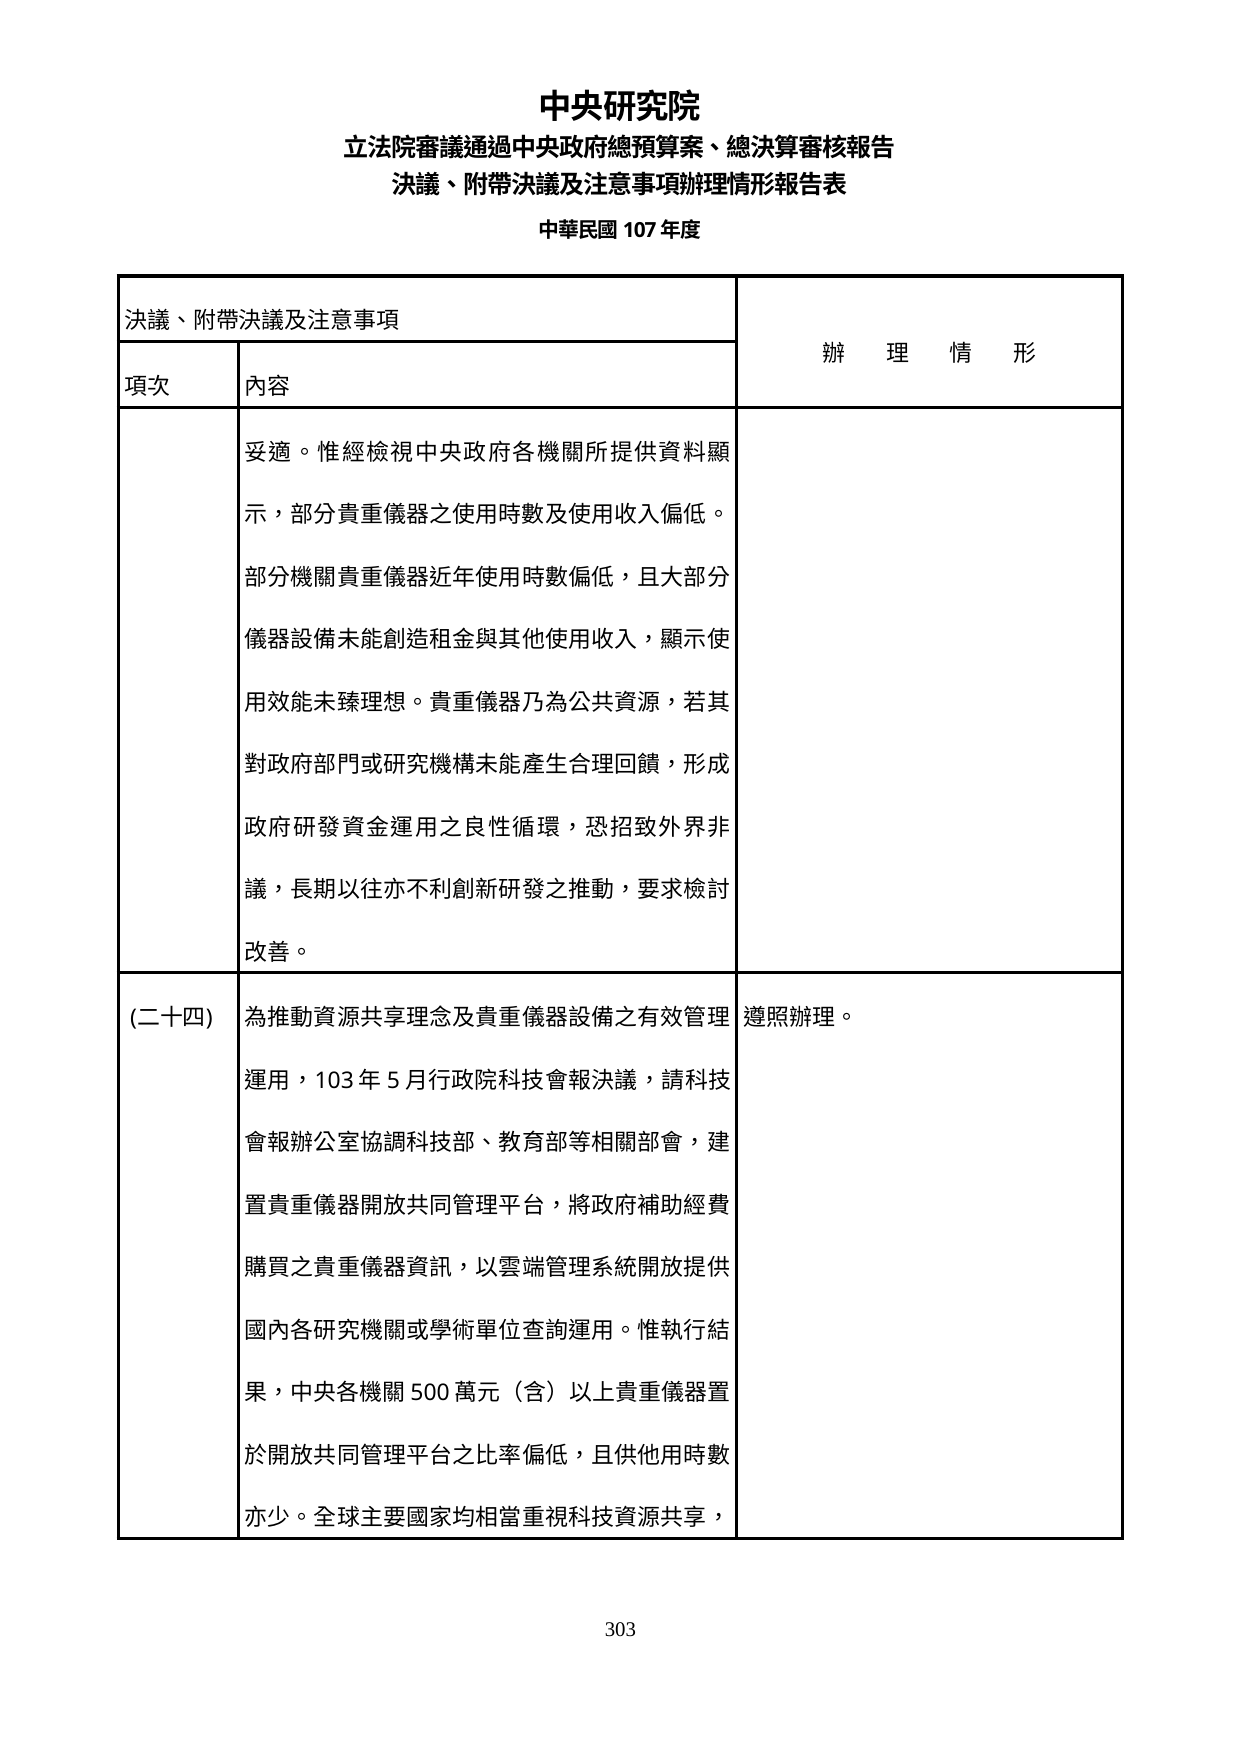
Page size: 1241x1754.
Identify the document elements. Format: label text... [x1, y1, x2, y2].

table_cell 妥適。惟經檢視中央政府各機關所提供資料顯示，部分貴重儀器之使用時數及使用收入偏低。部分機關貴重儀器近年使用時數偏低，且大部分儀器設備未能創造租金與其他使用收入，顯示使用效能未臻理想。貴重儀器乃為公共資源，若其對政府部門或研究機構未能產生合理回饋，形成政府研發資金運用之良性循環，恐招致外界非議，長期以往亦不利創新研發之推動，要求檢討改善。 [240, 409, 735, 971]
table_cell 為推動資源共享理念及貴重儀器設備之有效管理運用，103年5月行政院科技會報決議，請科技會報辦公室協調科技部、教育部等相關部會，建置貴重儀器開放共同管理平台，將政府補助經費購買之貴重儀器資訊，以雲端管理系統開放提供國內各研究機關或學術單位查詢運用。惟執行結果，中央各機關500萬元（含）以上貴重儀器置於開放共同管理平台之比率偏低，且供他用時數亦少。全球主要國家均相當重視科技資源共享， [240, 974, 735, 1537]
table_cell [120, 409, 237, 971]
table_header 決議、附帶決議及注意事項 [120, 278, 735, 340]
table_header 辦 理 情 形 [738, 278, 1121, 406]
table_cell (二十四) [120, 974, 237, 1537]
table_cell 內容 [240, 343, 735, 406]
table_cell 項次 [120, 343, 237, 406]
table_cell 遵照辦理。 [738, 974, 1121, 1537]
table_cell [738, 409, 1121, 971]
